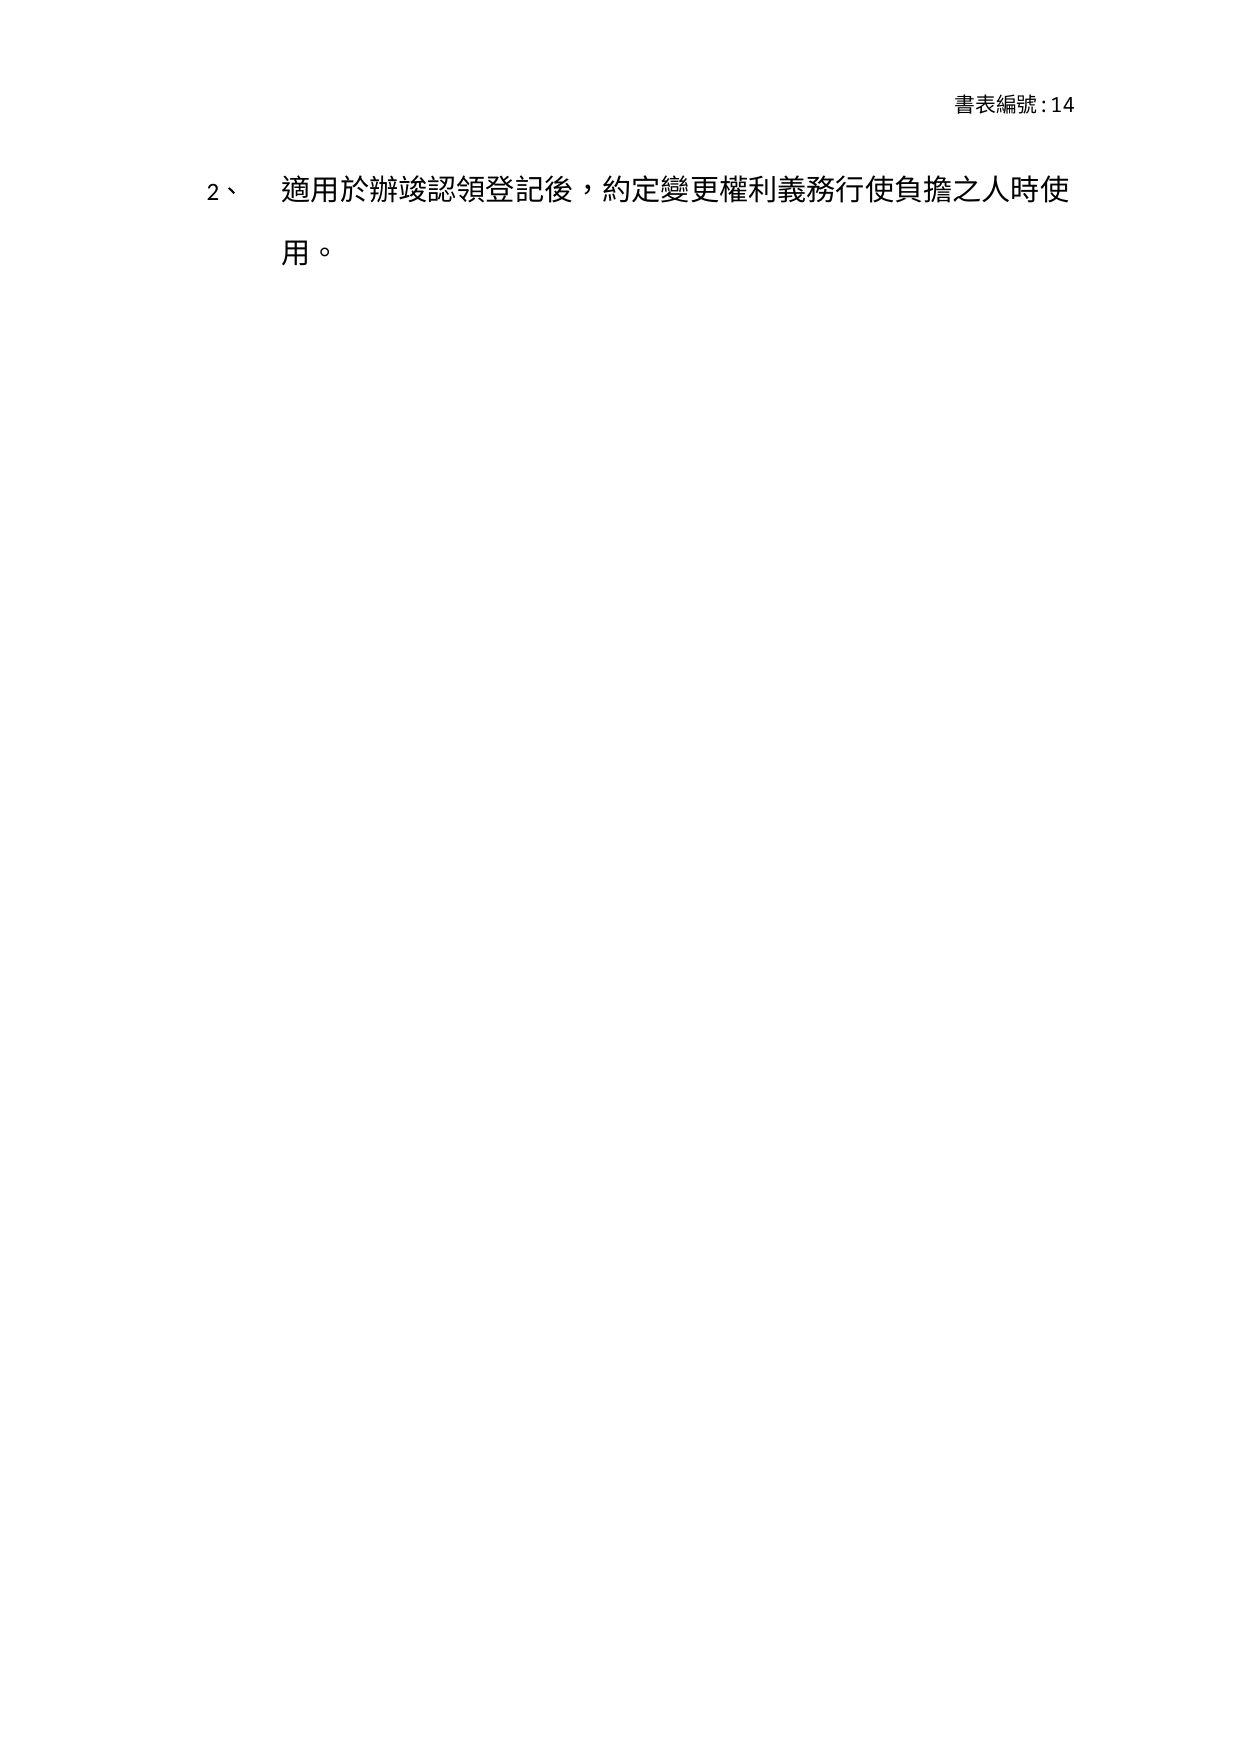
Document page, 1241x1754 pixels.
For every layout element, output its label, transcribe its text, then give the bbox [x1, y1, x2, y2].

list 適用於辦竣認領登記後，約定變更權利義務行使負擔之人時使用。 [206, 146, 1075, 271]
